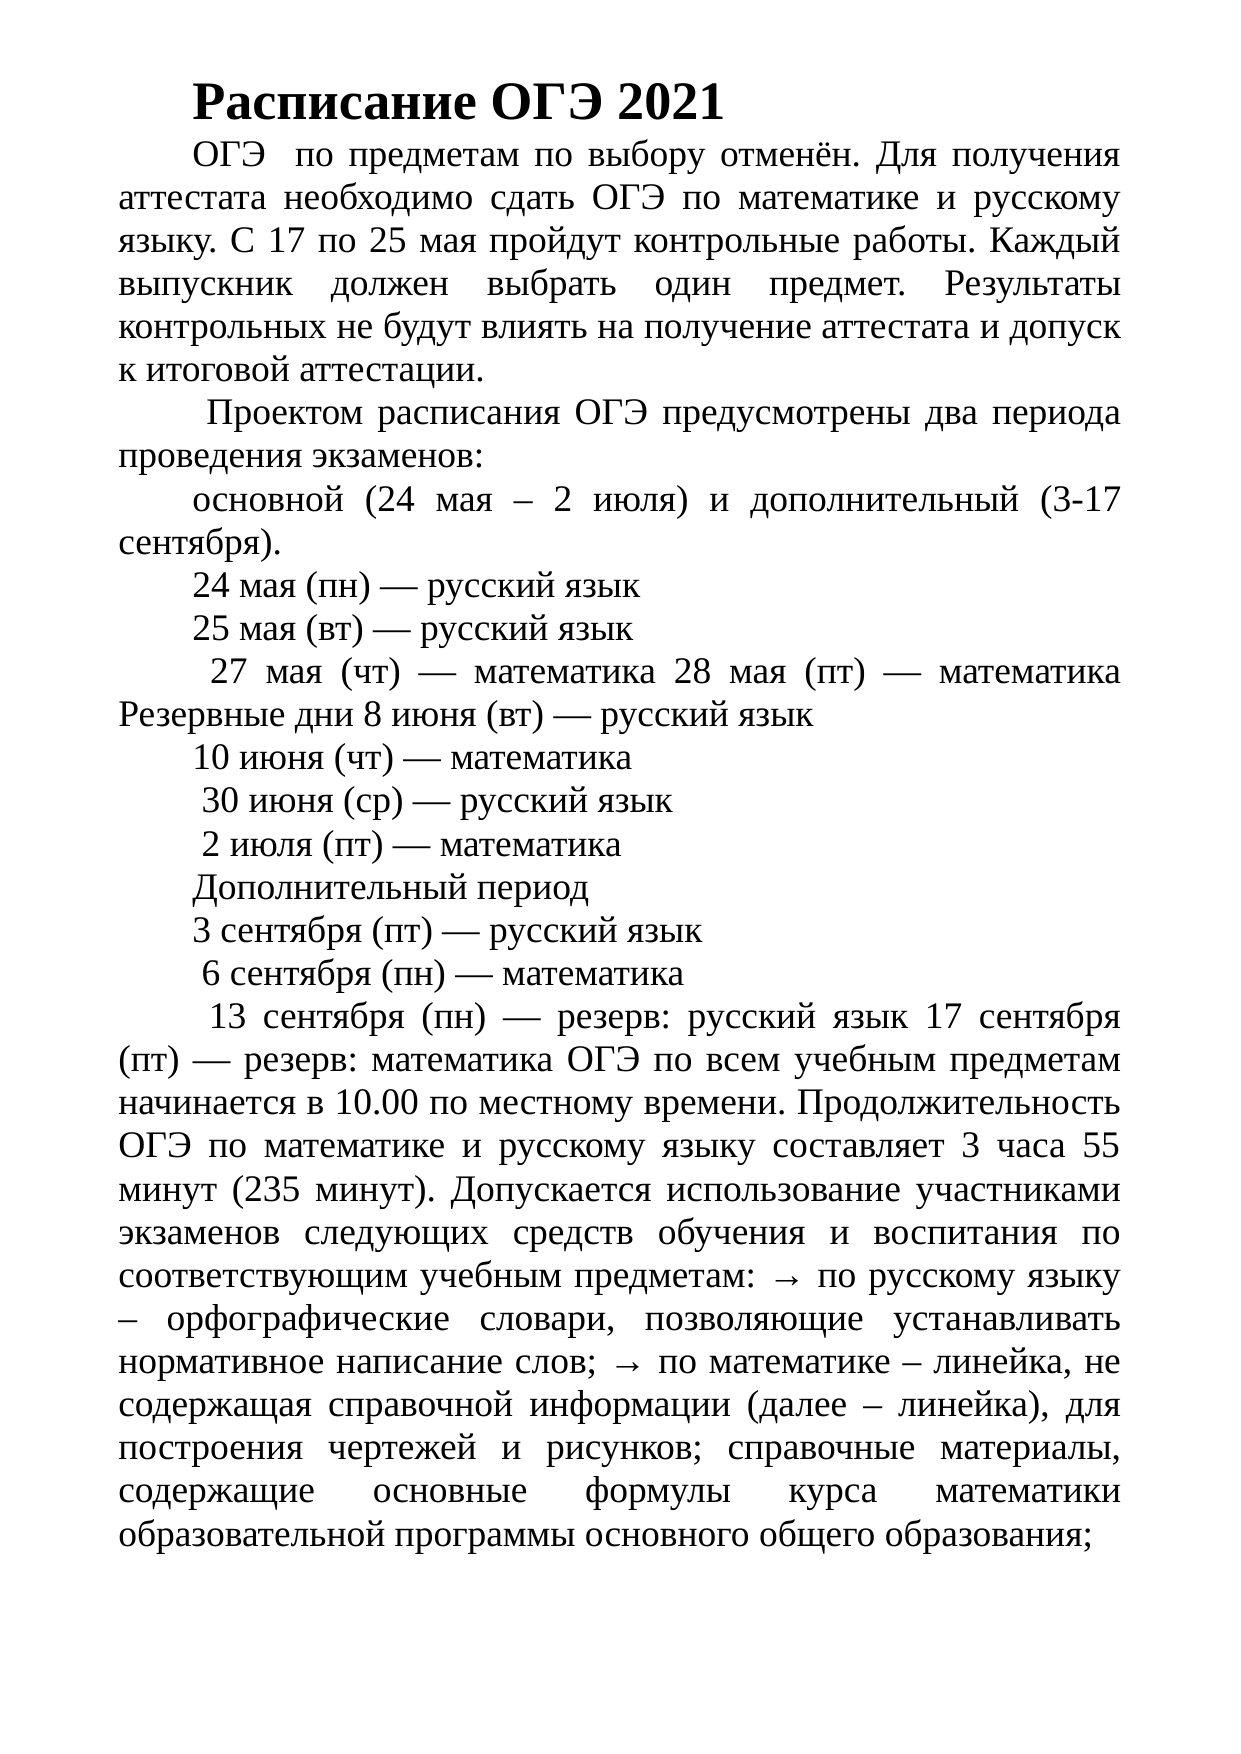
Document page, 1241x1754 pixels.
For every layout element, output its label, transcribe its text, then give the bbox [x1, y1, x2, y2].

text Дополнительный период [118, 864, 1122, 907]
text 3 сентября (пт) — русский язык [118, 907, 1122, 950]
text основной (24 мая – 2 июля) и дополнительный (3-17 сентября). [118, 476, 1122, 562]
text 27 мая (чт) — математика 28 мая (пт) — математика Резервные дни 8 июня (вт) — русский язык [118, 648, 1122, 735]
text 2 июля (пт) — математика [118, 821, 1122, 864]
text ОГЭ по предметам по выбору отменён. Для получения аттестата необходимо сдать ОГЭ по математике и русскому языку. С 17 по 25 мая пройдут контрольные работы. Каждый выпускник должен выбрать один предмет. Результаты контрольных не будут влиять на получение аттестата и допуск к итоговой аттестации. [118, 131, 1122, 390]
text 25 мая (вт) — русский язык [118, 605, 1122, 648]
text Проектом расписания ОГЭ предусмотрены два периода проведения экзаменов: [118, 390, 1122, 476]
text Расписание ОГЭ 2021 [118, 69, 1122, 131]
text 6 сентября (пн) — математика [118, 950, 1122, 993]
text 24 мая (пн) — русский язык [118, 562, 1122, 605]
text 13 сентября (пн) — резерв: русский язык 17 сентября (пт) — резерв: математика ОГЭ по всем учебным предметам начинается в 10.00 по местному времени. Продолжительность ОГЭ по математике и русскому языку составляет 3 часа 55 минут (235 минут). Допускается использование участниками экзаменов следующих средств обучения и воспитания по соответствующим учебным предметам: → по русскому языку – орфографические словари, позволяющие устанавливать нормативное написание слов; → по математике – линейка, не содержащая справочной информации (далее – линейка), для построения чертежей и рисунков; справочные материалы, содержащие основные формулы курса математики образовательной программы основного общего образования; [118, 993, 1122, 1554]
text 10 июня (чт) — математика [118, 735, 1122, 778]
text 30 июня (ср) — русский язык [118, 778, 1122, 821]
